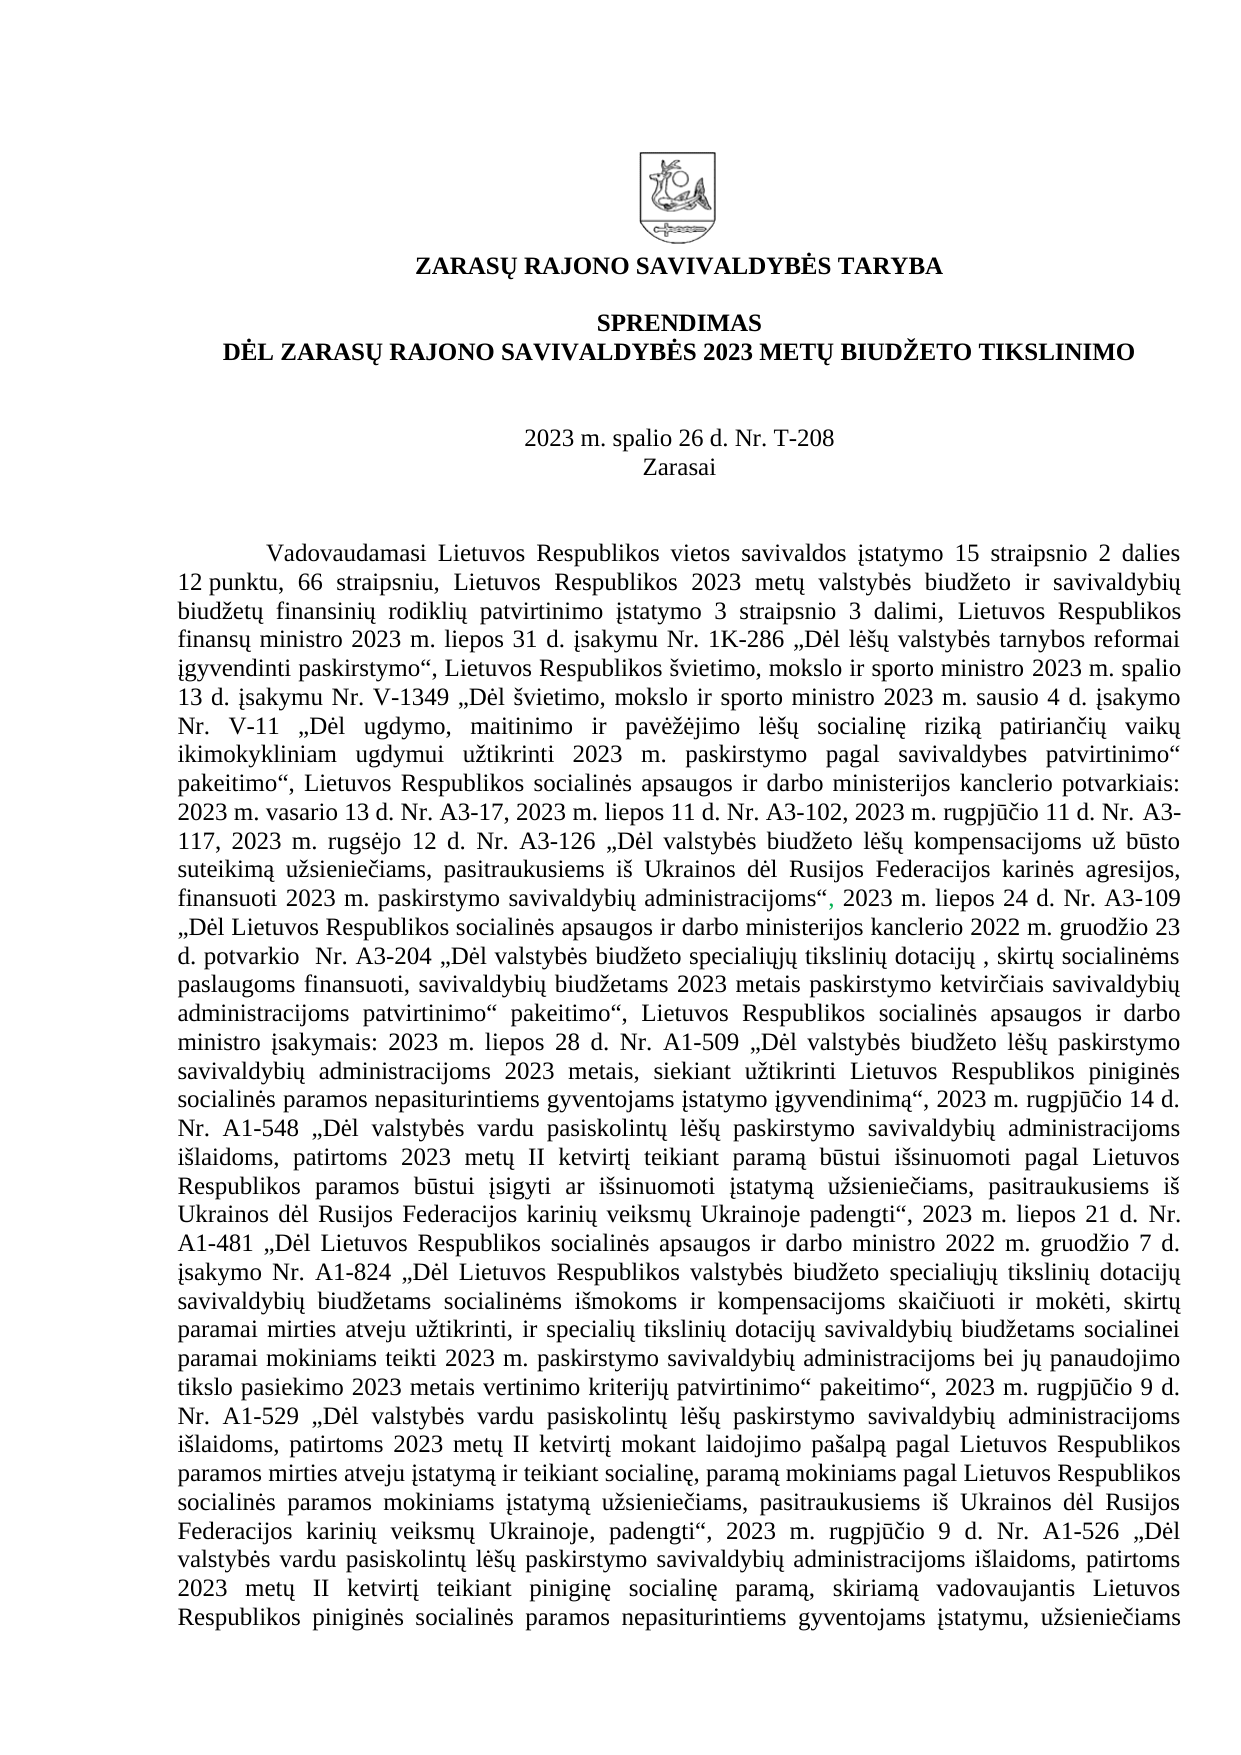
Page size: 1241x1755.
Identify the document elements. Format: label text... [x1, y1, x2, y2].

text Zarasai [177, 452, 1181, 481]
text 2023 m. spalio 26 d. Nr. T-208 [177, 423, 1181, 452]
text Vadovaudamasi Lietuvos Respublikos vietos savivaldos įstatymo 15 straipsnio 2 dalies 12 punktu, 66 straipsniu, Lietuvos Respublikos 2023 metų valstybės biudžeto ir savivaldybių biudžetų finansinių rodiklių patvirtinimo įstatymo 3 straipsnio 3 dalimi, Lietuvos Respublikos finansų ministro 2023 m. liepos 31 d. įsakymu Nr. 1K-286 „Dėl lėšų valstybės tarnybos reformai įgyvendinti paskirstymo“, Lietuvos Respublikos švietimo, mokslo ir sporto ministro 2023 m. spalio 13 d. įsakymu Nr. V-1349 „Dėl švietimo, mokslo ir sporto ministro 2023 m. sausio 4 d. įsakymo Nr. V-11 „Dėl ugdymo, maitinimo ir pavėžėjimo lėšų socialinę riziką patiriančių vaikų ikimokykliniam ugdymui užtikrinti 2023 m. paskirstymo pagal savivaldybes patvirtinimo“ pakeitimo“, Lietuvos Respublikos socialinės apsaugos ir darbo ministerijos kanclerio potvarkiais: 2023 m. vasario 13 d. Nr. A3-17, 2023 m. liepos 11 d. Nr. A3-102, 2023 m. rugpjūčio 11 d. Nr. A3-117, 2023 m. rugsėjo 12 d. Nr. A3-126 „Dėl valstybės biudžeto lėšų kompensacijoms už būsto suteikimą užsieniečiams, pasitraukusiems iš Ukrainos dėl Rusijos Federacijos karinės agresijos, finansuoti 2023 m. paskirstymo savivaldybių administracijoms“, 2023 m. liepos 24 d. Nr. A3-109 „Dėl Lietuvos Respublikos socialinės apsaugos ir darbo ministerijos kanclerio 2022 m. gruodžio 23 d. potvarkio Nr. A3-204 „Dėl valstybės biudžeto specialiųjų tikslinių dotacijų , skirtų socialinėms paslaugoms finansuoti, savivaldybių biudžetams 2023 metais paskirstymo ketvirčiais savivaldybių administracijoms patvirtinimo“ pakeitimo“, Lietuvos Respublikos socialinės apsaugos ir darbo ministro įsakymais: 2023 m. liepos 28 d. Nr. A1-509 „Dėl valstybės biudžeto lėšų paskirstymo savivaldybių administracijoms 2023 metais, siekiant užtikrinti Lietuvos Respublikos piniginės socialinės paramos nepasiturintiems gyventojams įstatymo įgyvendinimą“, 2023 m. rugpjūčio 14 d. Nr. A1-548 „Dėl valstybės vardu pasiskolintų lėšų paskirstymo savivaldybių administracijoms išlaidoms, patirtoms 2023 metų II ketvirtį teikiant paramą būstui išsinuomoti pagal Lietuvos Respublikos paramos būstui įsigyti ar išsinuomoti įstatymą užsieniečiams, pasitraukusiems iš Ukrainos dėl Rusijos Federacijos karinių veiksmų Ukrainoje padengti“, 2023 m. liepos 21 d. Nr. A1-481 „Dėl Lietuvos Respublikos socialinės apsaugos ir darbo ministro 2022 m. gruodžio 7 d. įsakymo Nr. A1-824 „Dėl Lietuvos Respublikos valstybės biudžeto specialiųjų tikslinių dotacijų savivaldybių biudžetams socialinėms išmokoms ir kompensacijoms skaičiuoti ir mokėti, skirtų paramai mirties atveju užtikrinti, ir specialių tikslinių dotacijų savivaldybių biudžetams socialinei paramai mokiniams teikti 2023 m. paskirstymo savivaldybių administracijoms bei jų panaudojimo tikslo pasiekimo 2023 metais vertinimo kriterijų patvirtinimo“ pakeitimo“, 2023 m. rugpjūčio 9 d. Nr. A1-529 „Dėl valstybės vardu pasiskolintų lėšų paskirstymo savivaldybių administracijoms išlaidoms, patirtoms 2023 metų II ketvirtį mokant laidojimo pašalpą pagal Lietuvos Respublikos paramos mirties atveju įstatymą ir teikiant socialinę, paramą mokiniams pagal Lietuvos Respublikos socialinės paramos mokiniams įstatymą užsieniečiams, pasitraukusiems iš Ukrainos dėl Rusijos Federacijos karinių veiksmų Ukrainoje, padengti“, 2023 m. rugpjūčio 9 d. Nr. A1-526 „Dėl valstybės vardu pasiskolintų lėšų paskirstymo savivaldybių administracijoms išlaidoms, patirtoms 2023 metų II ketvirtį teikiant piniginę socialinę paramą, skiriamą vadovaujantis Lietuvos Respublikos piniginės socialinės paramos nepasiturintiems gyventojams įstatymu, užsieniečiams [177, 538, 1181, 1631]
text SPRENDIMAS [177, 308, 1181, 337]
text DĖL ZARASŲ RAJONO SAVIVALDYBĖS 2023 METŲ BIUDŽETO TIKSLINIMO [177, 337, 1181, 366]
text Zarasų rajono savivaldybės TARYBA [177, 251, 1181, 279]
